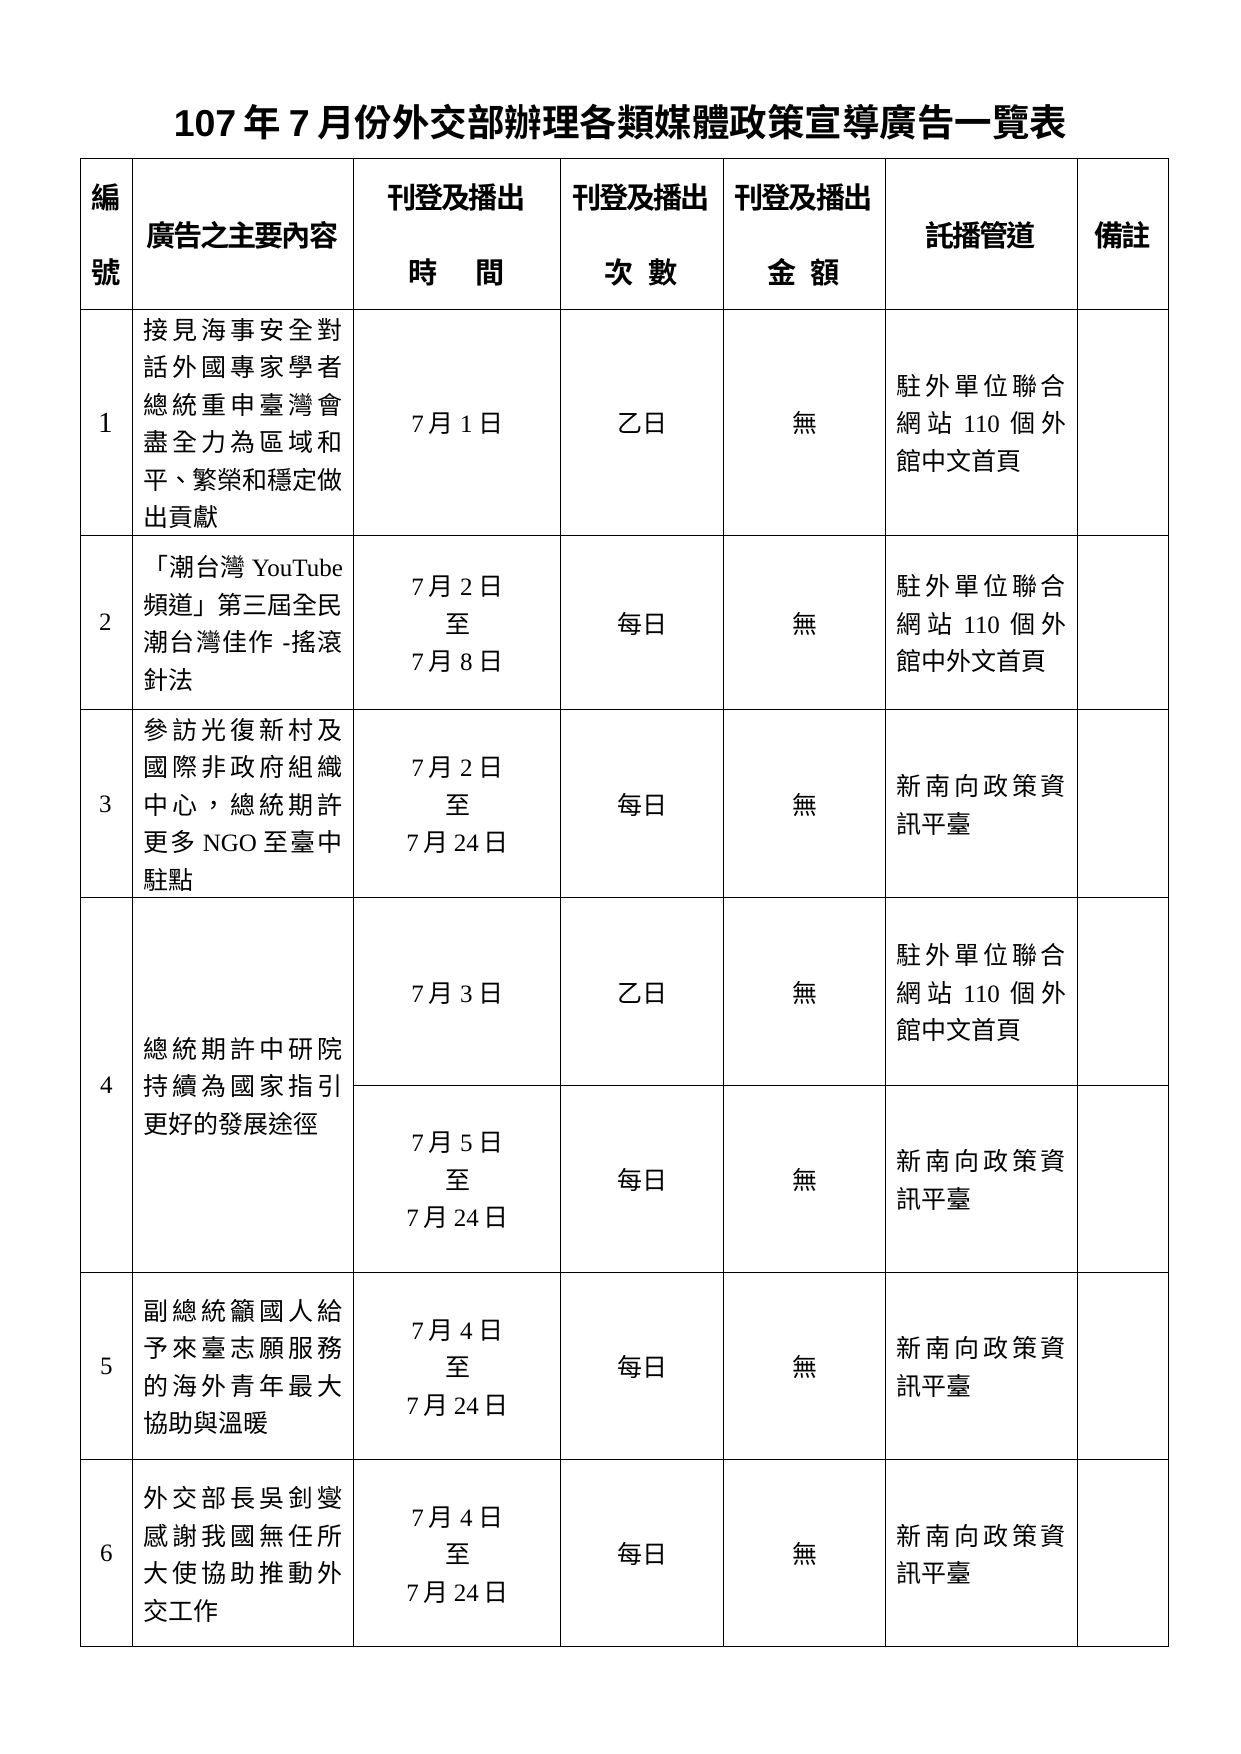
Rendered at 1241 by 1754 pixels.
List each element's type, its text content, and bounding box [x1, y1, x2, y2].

table_cell 乙日 [561, 898, 723, 1084]
table_cell 接見海事安全對話外國專家學者總統重申臺灣會盡全力為區域和平、繁榮和穩定做出貢獻 [133, 310, 353, 534]
table_cell 無 [724, 310, 885, 534]
table_cell 無 [724, 1086, 885, 1272]
table_cell 無 [724, 536, 885, 709]
table_cell 無 [724, 710, 885, 897]
table_cell 每日 [561, 1460, 723, 1646]
table_cell 無 [724, 1273, 885, 1459]
table_cell [1078, 536, 1168, 709]
table_cell 7月 3 日 [354, 898, 560, 1084]
table_cell 每日 [561, 536, 723, 709]
table_cell 7月 4 日 至 7月24日 [354, 1273, 560, 1459]
table_cell 7月 1 日 [354, 310, 560, 534]
table_cell 參訪光復新村及國際非政府組織中心，總統期許更多NGO至臺中駐點 [133, 710, 353, 897]
table_cell 每日 [561, 710, 723, 897]
table_cell 外交部長吳釗燮感謝我國無任所大使協助推動外交工作 [133, 1460, 353, 1646]
table_cell 7月 2 日 至 7月24日 [354, 710, 560, 897]
table_cell 新南向政策資訊平臺 [886, 1273, 1077, 1459]
table_cell 「潮台灣YouTube頻道」第三屆全民潮台灣佳作 -搖滾針法 [133, 536, 353, 709]
table_cell [1078, 1460, 1168, 1646]
table_header 託播管道 [886, 159, 1077, 308]
table_cell 3 [81, 710, 132, 897]
table_header 刊登及播出 金 額 [724, 159, 885, 308]
table_cell 4 [81, 898, 132, 1272]
table_cell 每日 [561, 1273, 723, 1459]
table_cell [1078, 1086, 1168, 1272]
table_cell 新南向政策資訊平臺 [886, 1460, 1077, 1646]
table_cell 無 [724, 1460, 885, 1646]
table_cell 6 [81, 1460, 132, 1646]
table_header 刊登及播出 時 間 [354, 159, 560, 308]
table_cell [1078, 310, 1168, 534]
table_cell 每日 [561, 1086, 723, 1272]
table_header 刊登及播出 次 數 [561, 159, 723, 308]
table_cell 乙日 [561, 310, 723, 534]
table_header 備註 [1078, 159, 1168, 308]
table_cell 新南向政策資訊平臺 [886, 710, 1077, 897]
table_header 編號 [81, 159, 132, 308]
table_cell [1078, 1273, 1168, 1459]
table_cell 總統期許中研院持續為國家指引更好的發展途徑 [133, 898, 353, 1272]
table_cell 駐外單位聯合網站110個外館中文首頁 [886, 898, 1077, 1084]
table_cell 1 [81, 310, 132, 534]
table_cell 5 [81, 1273, 132, 1459]
table_cell 新南向政策資訊平臺 [886, 1086, 1077, 1272]
table_cell 駐外單位聯合網站110個外館中外文首頁 [886, 536, 1077, 709]
table_header 廣告之主要內容 [133, 159, 353, 308]
table_cell 無 [724, 898, 885, 1084]
table_cell [1078, 710, 1168, 897]
table_cell 7月 2 日 至 7月 8 日 [354, 536, 560, 709]
table_cell 7月 5 日 至 7月24日 [354, 1086, 560, 1272]
table_cell [1078, 898, 1168, 1084]
table_cell 7月 4 日 至 7月24日 [354, 1460, 560, 1646]
table_cell 駐外單位聯合網站110個外館中文首頁 [886, 310, 1077, 534]
text 107年7月份外交部辦理各類媒體政策宣導廣告一覽表 [118, 82, 1122, 157]
table_cell 2 [81, 536, 132, 709]
table_cell 副總統籲國人給予來臺志願服務的海外青年最大協助與溫暖 [133, 1273, 353, 1459]
